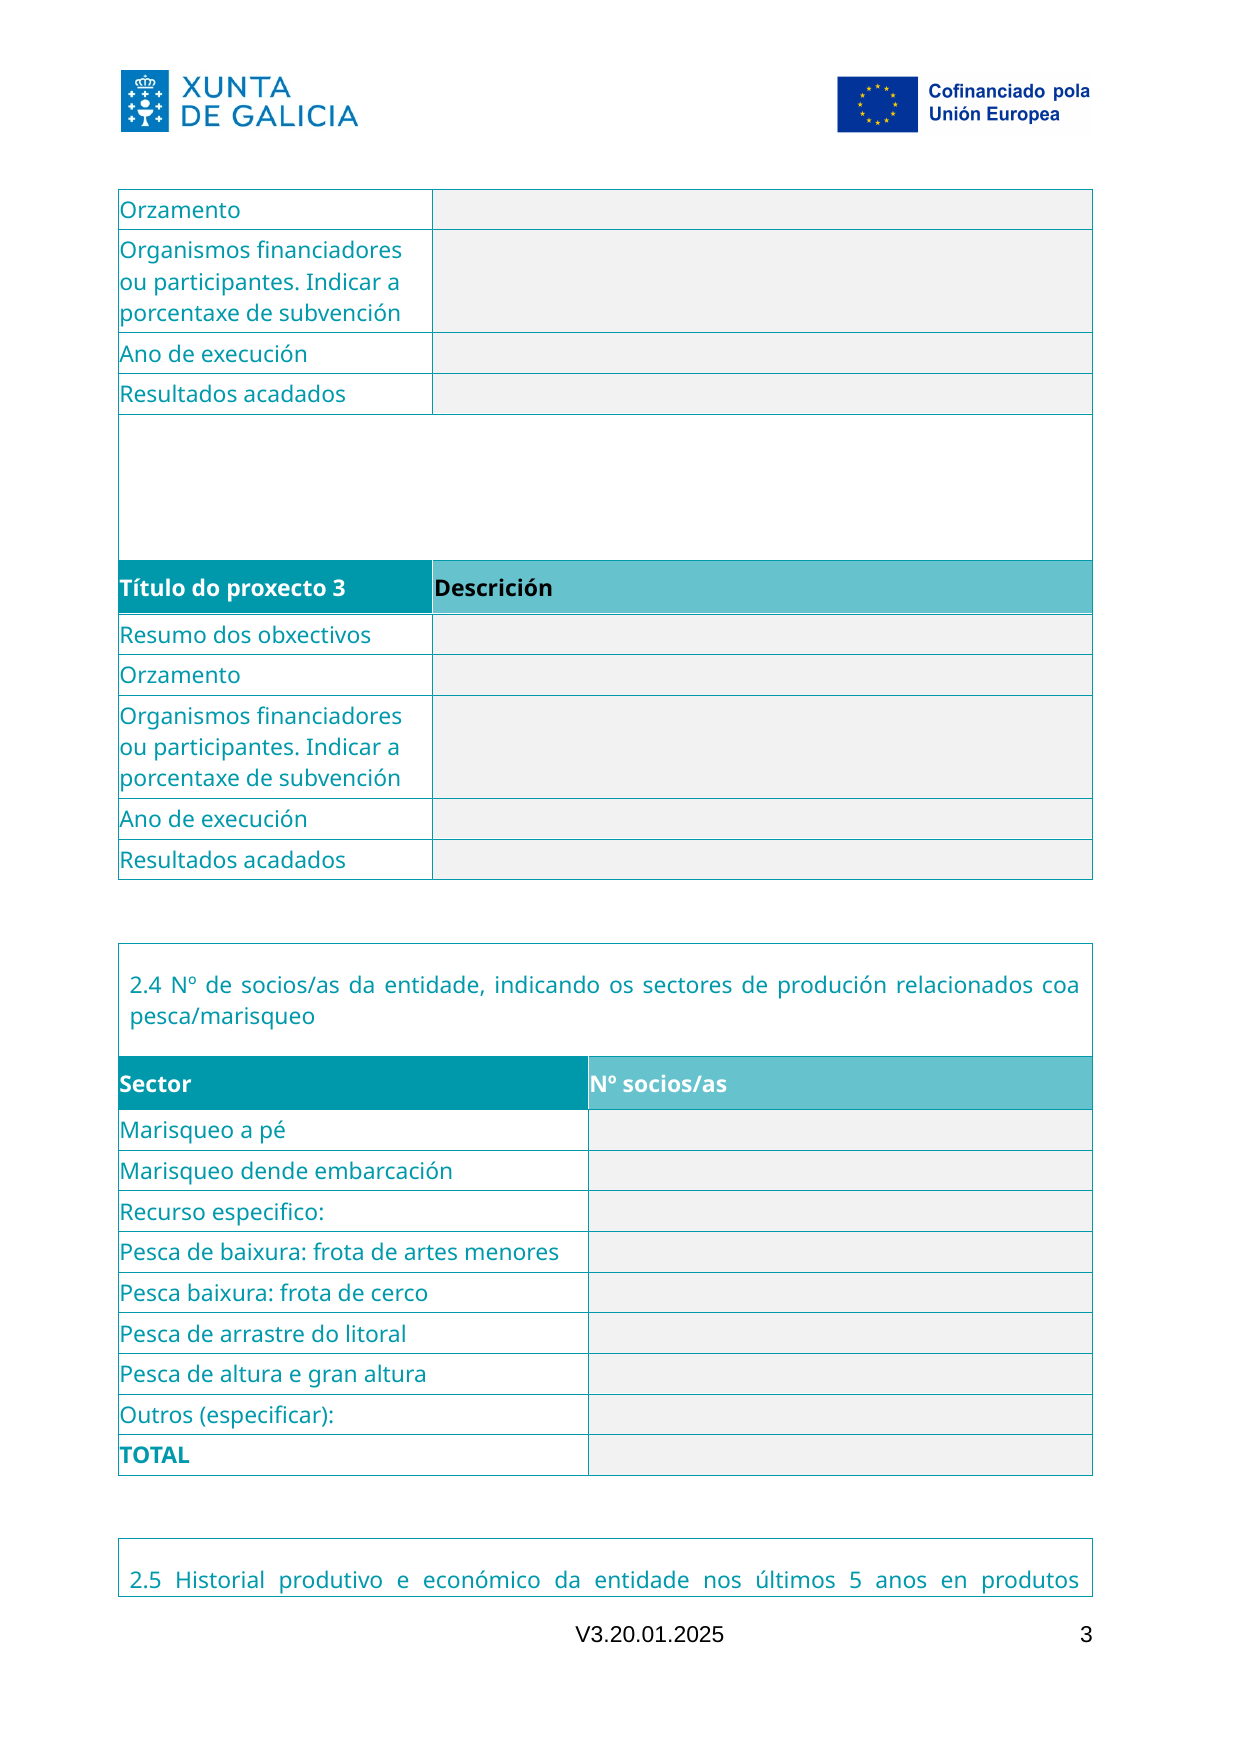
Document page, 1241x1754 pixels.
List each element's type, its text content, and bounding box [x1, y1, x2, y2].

table_cell [433, 655, 1092, 695]
table_cell [119, 415, 1092, 560]
table_cell [589, 1435, 1092, 1475]
table_cell Organismos financiadores ou participantes. Indicar a porcentaxe de subvención [119, 696, 432, 798]
table_cell [589, 1191, 1092, 1231]
picture [121, 70, 358, 132]
table_cell TOTAL [119, 1435, 588, 1475]
table_cell [433, 333, 1092, 373]
table_cell [589, 1273, 1092, 1312]
table_header 2.5 Historial produtivo e económico da entidade nos últimos 5 anos en produtos [119, 1539, 1092, 1596]
table_cell [433, 615, 1092, 654]
table_cell Resumo dos obxectivos [119, 615, 432, 654]
table_cell [589, 1354, 1092, 1393]
table_cell [589, 1395, 1092, 1434]
table_cell Título do proxecto 3 [119, 561, 432, 613]
table_cell [433, 840, 1092, 879]
table_header 2.4 Nº de socios/as da entidade, indicando os sectores de produción relacionados coa pesca/marisqueo [119, 944, 1092, 1056]
table_cell [433, 190, 1092, 229]
table_cell Outros (especificar): [119, 1395, 588, 1434]
table_cell Marisqueo dende embarcación [119, 1151, 588, 1190]
table_cell Ano de execución [119, 799, 432, 838]
table_cell [433, 799, 1092, 838]
table_cell [589, 1151, 1092, 1190]
table_cell Marisqueo a pé [119, 1110, 588, 1150]
table_cell Orzamento [119, 655, 432, 695]
table_cell [433, 696, 1092, 798]
table_cell [433, 230, 1092, 332]
table_cell Ano de execución [119, 333, 432, 373]
table_cell [589, 1232, 1092, 1272]
table_cell Sector [119, 1057, 588, 1109]
table_cell Organismos financiadores ou participantes. Indicar a porcentaxe de subvención [119, 230, 432, 332]
table_cell Descrición [433, 561, 1092, 613]
table_cell [589, 1313, 1092, 1353]
table_cell Pesca de baixura: frota de artes menores [119, 1232, 588, 1272]
table_cell [589, 1110, 1092, 1150]
table_cell Resultados acadados [119, 840, 432, 879]
picture [834, 72, 1092, 137]
table_cell Pesca baixura: frota de cerco [119, 1273, 588, 1312]
table_cell [433, 374, 1092, 413]
table_cell Pesca de arrastre do litoral [119, 1313, 588, 1353]
table_cell Recurso especifico: [119, 1191, 588, 1231]
table_cell Orzamento [119, 190, 432, 229]
table_cell Resultados acadados [119, 374, 432, 413]
table_cell Pesca de altura e gran altura [119, 1354, 588, 1393]
table_cell Nº socios/as [589, 1057, 1092, 1109]
